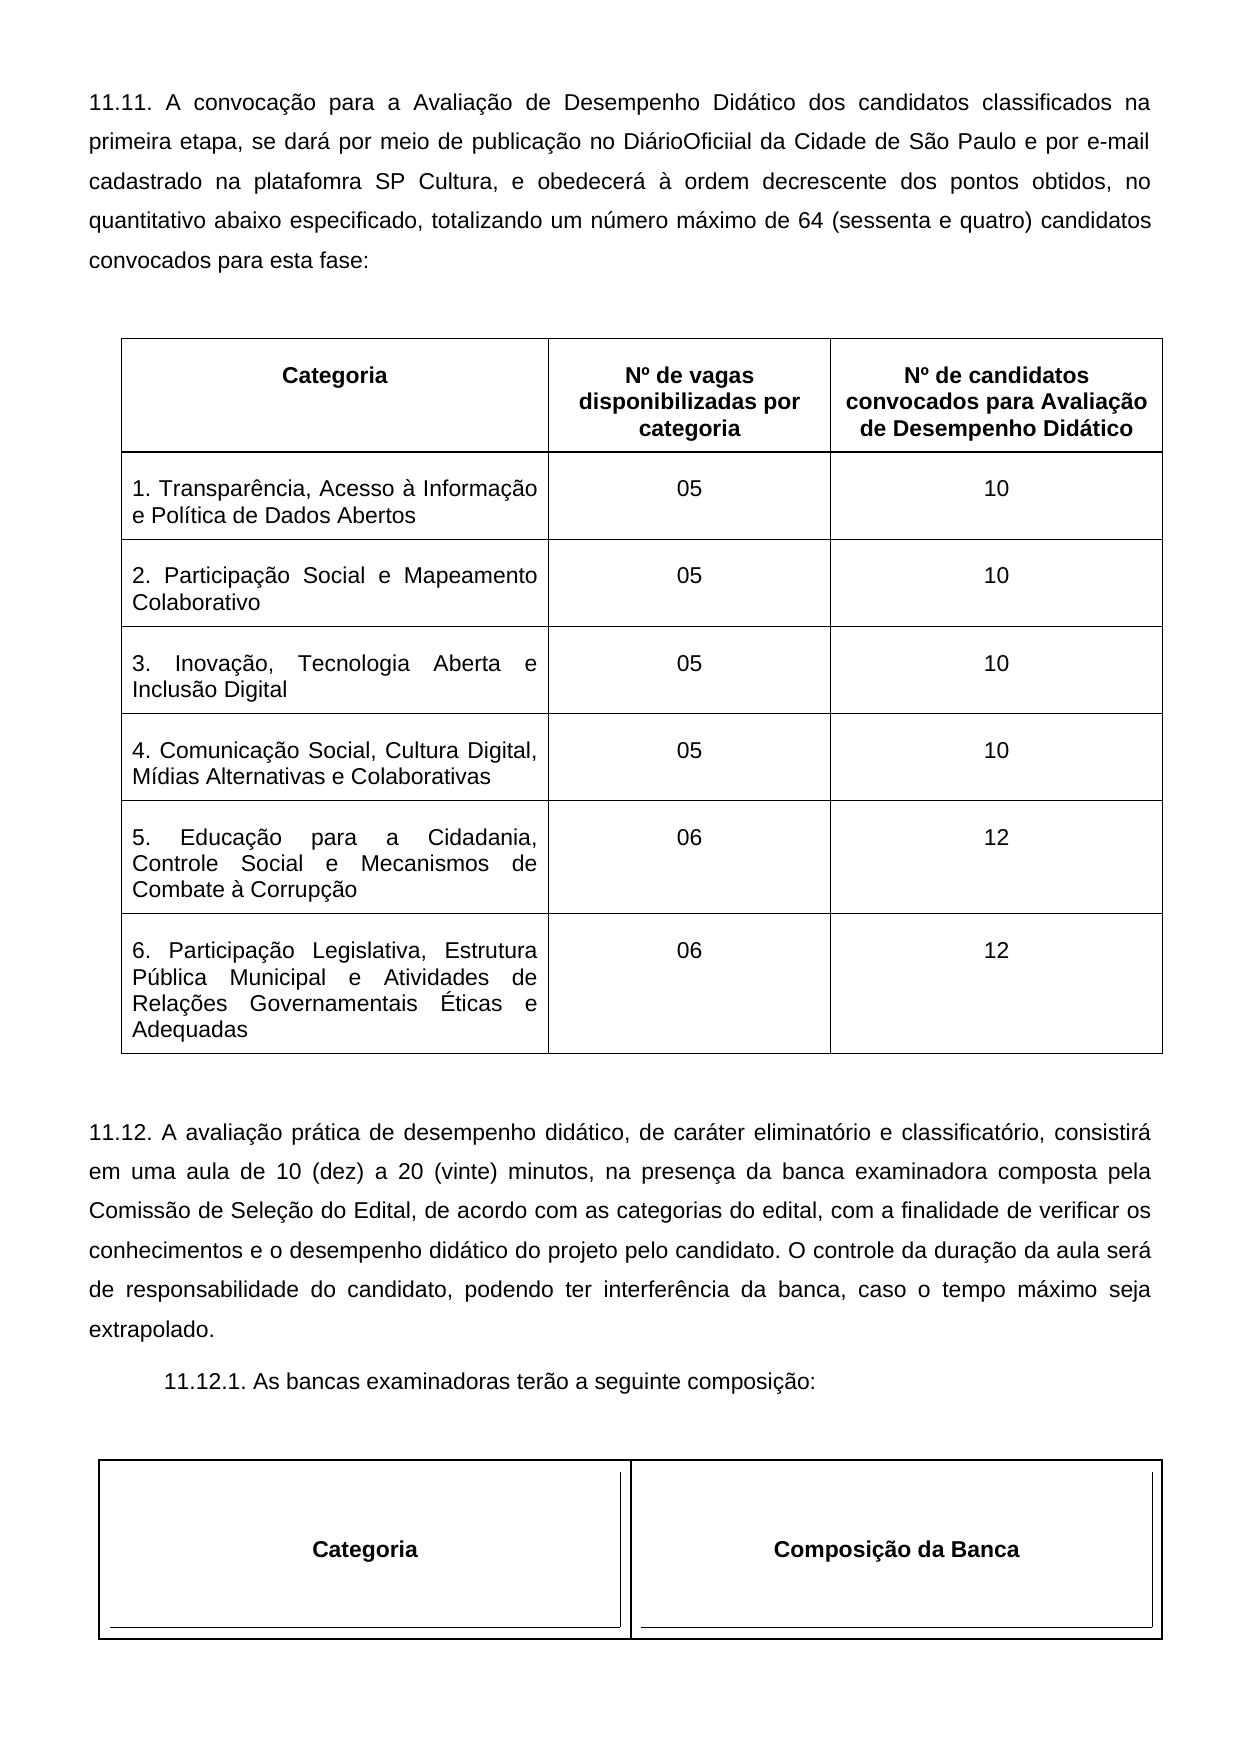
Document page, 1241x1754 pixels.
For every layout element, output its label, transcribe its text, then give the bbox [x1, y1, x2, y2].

table_cell 05 [549, 453, 830, 538]
table_cell 05 [549, 540, 830, 626]
table_cell 05 [549, 714, 830, 800]
table_cell 12 [831, 914, 1162, 1053]
table_cell 05 [549, 627, 830, 713]
table_cell 10 [831, 453, 1162, 538]
text 11.11. A convocação para a Avaliação de Desempenho Didático dos candidatos classificados na primeira etapa, se dará por meio de publicação no DiárioOficiial da Cidade de São Paulo e por e-mail cadastrado na platafomra SP Cultura, e obedecerá à ordem decrescente dos pontos obtidos, no quantitativo abaixo especificado, totalizando um número máximo de 64 (sessenta e quatro) candidatos convocados para esta fase: [89, 89, 1152, 273]
table_cell 1. Transparência, Acesso à Informação e Política de Dados Abertos [122, 453, 548, 538]
table_cell 10 [831, 540, 1162, 626]
table_cell 2. Participação Social e Mapeamento Colaborativo [122, 540, 548, 626]
table_cell 3. Inovação, Tecnologia Aberta e Inclusão Digital [122, 627, 548, 713]
text 11.12. A avaliação prática de desempenho didático, de caráter eliminatório e classificatório, consistirá em uma aula de 10 (dez) a 20 (vinte) minutos, na presença da banca examinadora composta pela Comissão de Seleção do Edital, de acordo com as categorias do edital, com a finalidade de verificar os conhecimentos e o desempenho didático do projeto pelo candidato. O controle da duração da aula será de responsabilidade do candidato, podendo ter interferência da banca, caso o tempo máximo seja extrapolado. [89, 1118, 1152, 1342]
table_cell 6. Participação Legislativa, Estrutura Pública Municipal e Atividades de Relações Governamentais Éticas e Adequadas [122, 914, 548, 1053]
table_header Nº de candidatos convocados para Avaliação de Desempenho Didático [831, 339, 1162, 451]
table_cell 06 [549, 914, 830, 1053]
table_cell 10 [831, 627, 1162, 713]
table_cell 4. Comunicação Social, Cultura Digital, Mídias Alternativas e Colaborativas [122, 714, 548, 800]
table_header Categoria [100, 1461, 630, 1638]
table_header Composição da Banca [632, 1461, 1161, 1638]
table_cell 06 [549, 801, 830, 913]
table_cell 5. Educação para a Cidadania, Controle Social e Mecanismos de Combate à Corrupção [122, 801, 548, 913]
table_cell 10 [831, 714, 1162, 800]
table_cell 12 [831, 801, 1162, 913]
table_header Nº de vagas disponibilizadas por categoria [549, 339, 830, 451]
text 11.12.1. As bancas examinadoras terão a seguinte composição: [89, 1368, 1152, 1394]
table_header Categoria [122, 339, 548, 451]
